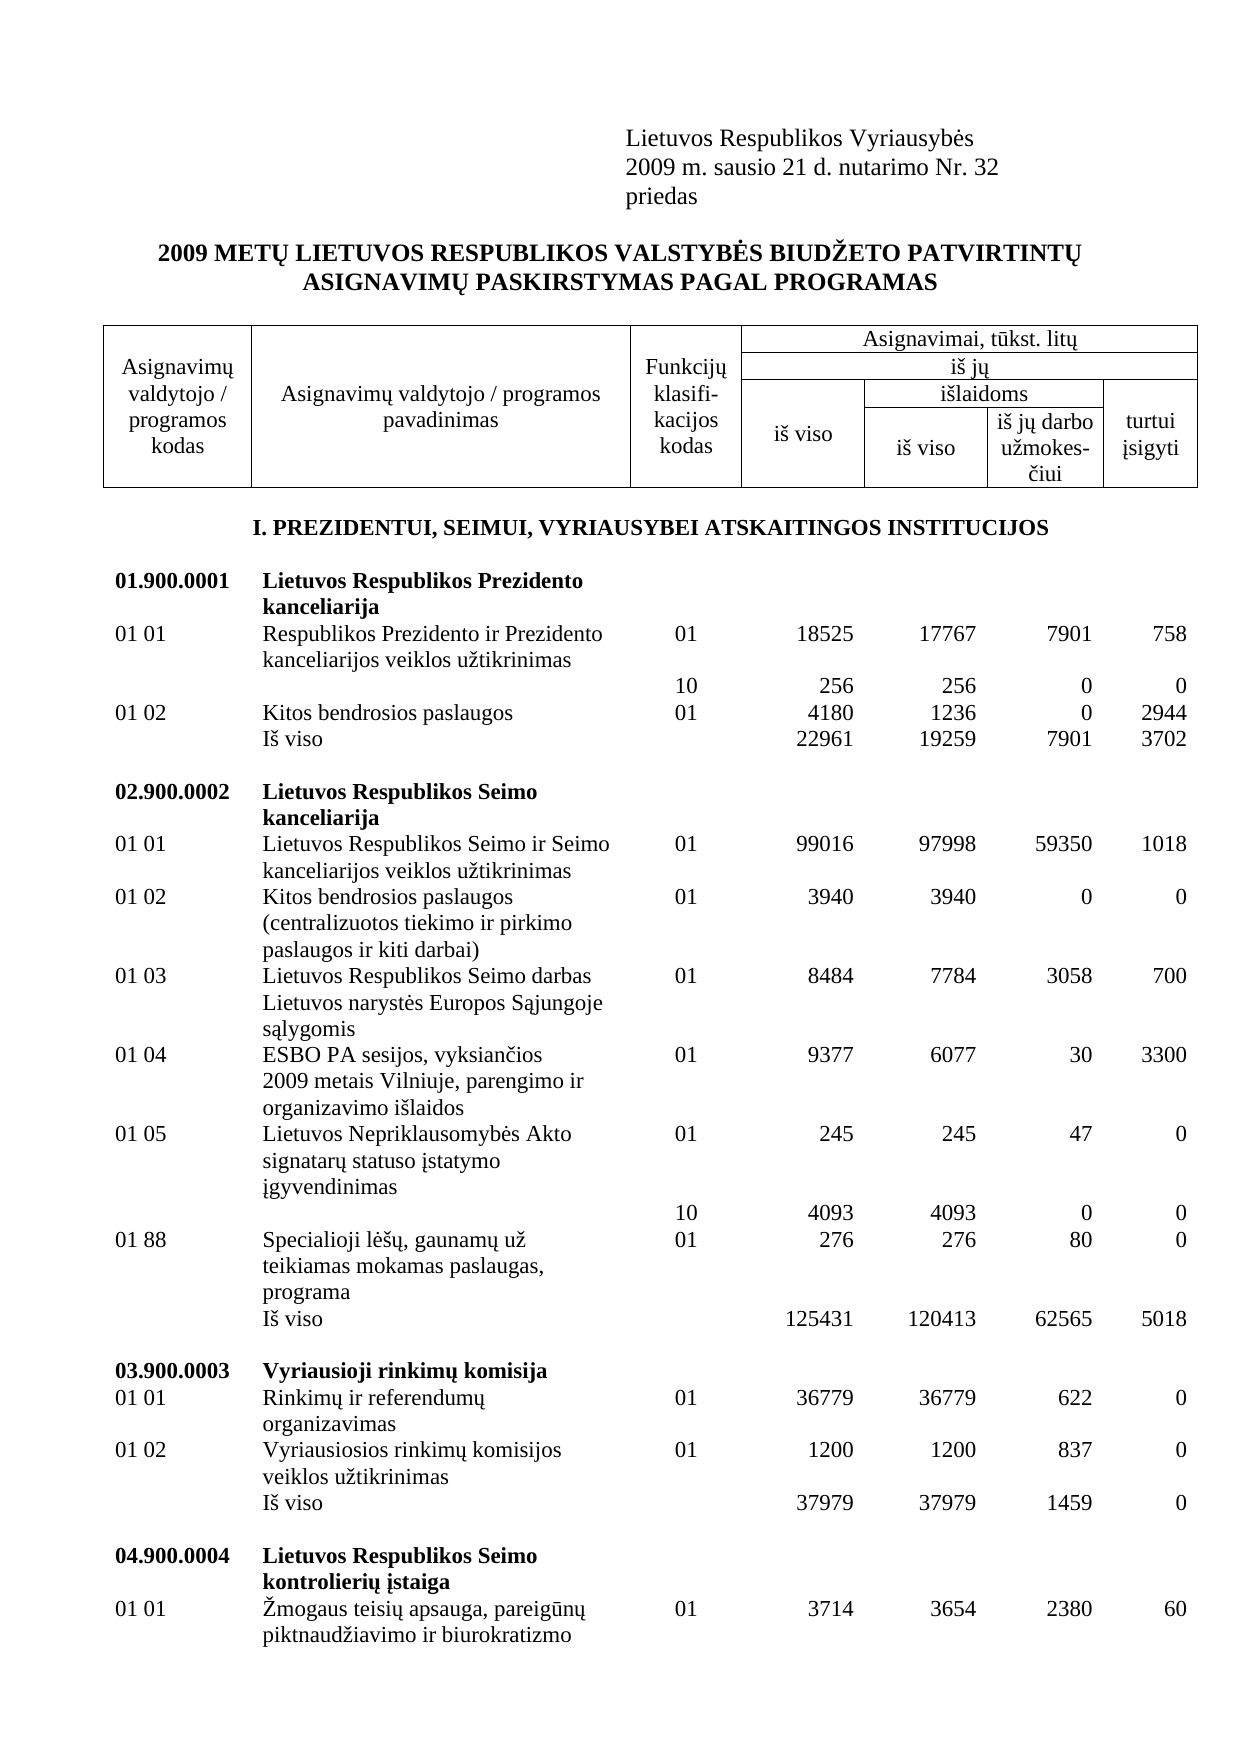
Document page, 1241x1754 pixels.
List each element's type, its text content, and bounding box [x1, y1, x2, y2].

table_cell [987, 1331, 1103, 1357]
table_cell 01 05 [104, 1120, 251, 1199]
table_cell Lietuvos Respublikos Seimo darbas Lietuvos narystės Europos Sąjungoje sąlygomis [251, 962, 630, 1041]
table_cell 1459 [987, 1489, 1103, 1516]
table_cell 99016 [742, 830, 864, 883]
table_cell [987, 778, 1103, 830]
table_cell 01 03 [104, 962, 251, 1041]
table_cell 3654 [865, 1595, 987, 1647]
table_cell Lietuvos Respublikos Seimo ir Seimo kanceliarijos veiklos užtikrinimas [251, 830, 630, 883]
table_cell [865, 1358, 987, 1384]
table_cell Žmogaus teisių apsauga, pareigūnų piktnaudžiavimo ir biurokratizmo [251, 1595, 630, 1647]
table_cell [742, 1516, 864, 1542]
table_header Asignavimų valdytojo / programos kodas [104, 326, 251, 487]
table_cell 01 02 [104, 699, 251, 725]
table_cell 245 [865, 1120, 987, 1199]
table_cell 01 [630, 1384, 742, 1437]
table_cell 01 01 [104, 1384, 251, 1437]
table_cell 0 [1104, 1384, 1198, 1437]
table_cell 4093 [865, 1199, 987, 1226]
table_cell Lietuvos Respublikos Prezidento kanceliarija [251, 567, 630, 619]
table_cell [1104, 1542, 1198, 1595]
table_cell 276 [742, 1226, 864, 1305]
table_cell 01 [630, 620, 742, 672]
table_cell 01 01 [104, 1595, 251, 1647]
table_cell iš jų darbo užmokes-čiui [988, 408, 1103, 487]
table_cell 622 [987, 1384, 1103, 1437]
table_cell Iš viso [251, 725, 630, 751]
table_cell [987, 1542, 1103, 1595]
table_cell [630, 1358, 742, 1384]
table_cell [742, 751, 864, 778]
table_cell [1104, 1516, 1198, 1542]
table_cell [104, 751, 251, 778]
table_cell 01 [630, 1437, 742, 1489]
table_cell [1104, 1331, 1198, 1357]
table_cell 03.900.0003 [104, 1358, 251, 1384]
table_cell 01 [630, 1595, 742, 1647]
table_cell [865, 1516, 987, 1542]
table_cell 125431 [742, 1305, 864, 1331]
table_cell 60 [1104, 1595, 1198, 1647]
table_cell 0 [1104, 1199, 1198, 1226]
text priedas [94, 181, 1146, 209]
table_cell 837 [987, 1437, 1103, 1489]
table_cell Rinkimų ir referendumų organizavimas [251, 1384, 630, 1437]
table_cell 01.900.0001 [104, 567, 251, 619]
table_cell [251, 751, 630, 778]
table_cell [630, 1516, 742, 1542]
table_cell 0 [987, 672, 1103, 699]
table_cell 3300 [1104, 1041, 1198, 1120]
table_cell [987, 567, 1103, 619]
table_cell 37979 [865, 1489, 987, 1516]
table_cell [630, 567, 742, 619]
table_cell 1236 [865, 699, 987, 725]
table_cell 1200 [865, 1437, 987, 1489]
table_cell iš viso [742, 380, 864, 487]
table_cell 04.900.0004 [104, 1542, 251, 1595]
table_cell [987, 1358, 1103, 1384]
table_cell [104, 1331, 251, 1357]
table_cell [742, 1542, 864, 1595]
table_cell 9377 [742, 1041, 864, 1120]
table_cell [987, 751, 1103, 778]
table_cell 01 [630, 962, 742, 1041]
table_cell 6077 [865, 1041, 987, 1120]
table_cell 256 [742, 672, 864, 699]
table_cell [104, 1305, 251, 1331]
text 2009 METŲ LIETUVOS RESPUBLIKOS VALSTYBĖS BIUDŽETO PATVIRTINTŲ ASIGNAVIMŲ PASKIRSTYMAS PAGAL PROGRAMAS [94, 238, 1146, 296]
table_cell [104, 1516, 251, 1542]
table_cell 30 [987, 1041, 1103, 1120]
table_cell Lietuvos Respublikos Seimo kanceliarija [251, 778, 630, 830]
table_cell [251, 672, 630, 699]
table_cell 37979 [742, 1489, 864, 1516]
table_cell 3714 [742, 1595, 864, 1647]
table_cell išlaidoms [865, 380, 1103, 407]
table_cell 4093 [742, 1199, 864, 1226]
table_cell [104, 1199, 251, 1226]
table_cell Kitos bendrosios paslaugos (centralizuotos tiekimo ir pirkimo paslaugos ir kiti darbai) [251, 883, 630, 962]
table_cell 0 [987, 1199, 1103, 1226]
table_cell 0 [1104, 1437, 1198, 1489]
table_header Funkcijų klasifi- kacijos kodas [631, 326, 741, 487]
table_cell 1200 [742, 1437, 864, 1489]
table_cell [251, 1199, 630, 1226]
table_cell Vyriausioji rinkimų komisija [251, 1358, 630, 1384]
table_cell [742, 1331, 864, 1357]
table_cell 97998 [865, 830, 987, 883]
text 2009 m. sausio 21 d. nutarimo Nr. 32 [94, 152, 1146, 181]
table_cell 01 [630, 699, 742, 725]
table_header Asignavimų valdytojo / programos pavadinimas [252, 326, 630, 487]
table_cell [865, 751, 987, 778]
table_cell [104, 725, 251, 751]
table_cell [630, 778, 742, 830]
table_cell [865, 778, 987, 830]
table_cell 62565 [987, 1305, 1103, 1331]
table_cell [742, 1358, 864, 1384]
table_cell 80 [987, 1226, 1103, 1305]
table_cell [251, 1516, 630, 1542]
table_cell [630, 751, 742, 778]
table_cell [1104, 751, 1198, 778]
table_cell [630, 1489, 742, 1516]
table_cell Specialioji lėšų, gaunamų už teikiamas mokamas paslaugas, programa [251, 1226, 630, 1305]
table_cell 7784 [865, 962, 987, 1041]
table_cell [1104, 1358, 1198, 1384]
table_cell [630, 1305, 742, 1331]
table_cell turtui įsigyti [1104, 380, 1197, 487]
table_cell 120413 [865, 1305, 987, 1331]
table_cell [104, 672, 251, 699]
table_cell Kitos bendrosios paslaugos [251, 699, 630, 725]
table_cell Respublikos Prezidento ir Prezidento kanceliarijos veiklos užtikrinimas [251, 620, 630, 672]
table_cell [630, 725, 742, 751]
table_cell iš jų [742, 353, 1197, 379]
table_cell 19259 [865, 725, 987, 751]
table_cell 0 [987, 699, 1103, 725]
table_cell ESBO PA sesijos, vyksiančios 2009 metais Vilniuje, parengimo ir organizavimo išlaidos [251, 1041, 630, 1120]
table_cell 17767 [865, 620, 987, 672]
table_cell 8484 [742, 962, 864, 1041]
table_cell 01 01 [104, 620, 251, 672]
table_cell 10 [630, 1199, 742, 1226]
table_cell Iš viso [251, 1489, 630, 1516]
table_cell 3940 [865, 883, 987, 962]
table_cell Lietuvos Nepriklausomybės Akto signatarų statuso įstatymo įgyvendinimas [251, 1120, 630, 1199]
table_cell 7901 [987, 725, 1103, 751]
table_cell 276 [865, 1226, 987, 1305]
table_cell 18525 [742, 620, 864, 672]
table_cell [742, 567, 864, 619]
table_cell Iš viso [251, 1305, 630, 1331]
table_cell 59350 [987, 830, 1103, 883]
table_cell 0 [1104, 1120, 1198, 1199]
table_cell [1104, 778, 1198, 830]
table_cell 0 [1104, 1489, 1198, 1516]
table_cell 01 01 [104, 830, 251, 883]
table_cell 01 04 [104, 1041, 251, 1120]
table_cell 3702 [1104, 725, 1198, 751]
table_cell 36779 [742, 1384, 864, 1437]
table_cell [630, 1331, 742, 1357]
table_cell [742, 778, 864, 830]
table_cell [251, 1331, 630, 1357]
table_cell 47 [987, 1120, 1103, 1199]
table_cell [865, 1331, 987, 1357]
table_cell 2944 [1104, 699, 1198, 725]
table_cell 01 [630, 1041, 742, 1120]
table_cell 3940 [742, 883, 864, 962]
table_cell 01 [630, 830, 742, 883]
table_cell 01 02 [104, 883, 251, 962]
table_cell 3058 [987, 962, 1103, 1041]
table_cell 2380 [987, 1595, 1103, 1647]
table_cell [630, 1542, 742, 1595]
table_cell 0 [1104, 672, 1198, 699]
table_cell 256 [865, 672, 987, 699]
table_cell 0 [1104, 1226, 1198, 1305]
table_cell [865, 567, 987, 619]
table_cell 22961 [742, 725, 864, 751]
table_cell 245 [742, 1120, 864, 1199]
text Lietuvos Respublikos Vyriausybės [94, 123, 1146, 152]
table_cell I. PREZIDENTUI, SEIMUI, VYRIAUSYBEI ATSKAITINGOS INSTITUCIJOS [104, 488, 1198, 567]
table_cell 0 [1104, 883, 1198, 962]
table_cell Vyriausiosios rinkimų komisijos veiklos užtikrinimas [251, 1437, 630, 1489]
table_cell 0 [987, 883, 1103, 962]
table_cell 01 [630, 883, 742, 962]
table_cell 5018 [1104, 1305, 1198, 1331]
table_cell [987, 1516, 1103, 1542]
table_header Asignavimai, tūkst. litų [742, 326, 1197, 352]
table_cell 01 02 [104, 1437, 251, 1489]
table_cell [865, 1542, 987, 1595]
table_cell Lietuvos Respublikos Seimo kontrolierių įstaiga [251, 1542, 630, 1595]
table_cell 36779 [865, 1384, 987, 1437]
table_cell [1104, 567, 1198, 619]
table_cell iš viso [865, 408, 987, 487]
table_cell 10 [630, 672, 742, 699]
table_cell [104, 1489, 251, 1516]
table_cell 1018 [1104, 830, 1198, 883]
table_cell 01 88 [104, 1226, 251, 1305]
table_cell 01 [630, 1120, 742, 1199]
table_cell 4180 [742, 699, 864, 725]
table_cell 700 [1104, 962, 1198, 1041]
table_cell 758 [1104, 620, 1198, 672]
table_cell 7901 [987, 620, 1103, 672]
table_cell 01 [630, 1226, 742, 1305]
table_cell 02.900.0002 [104, 778, 251, 830]
